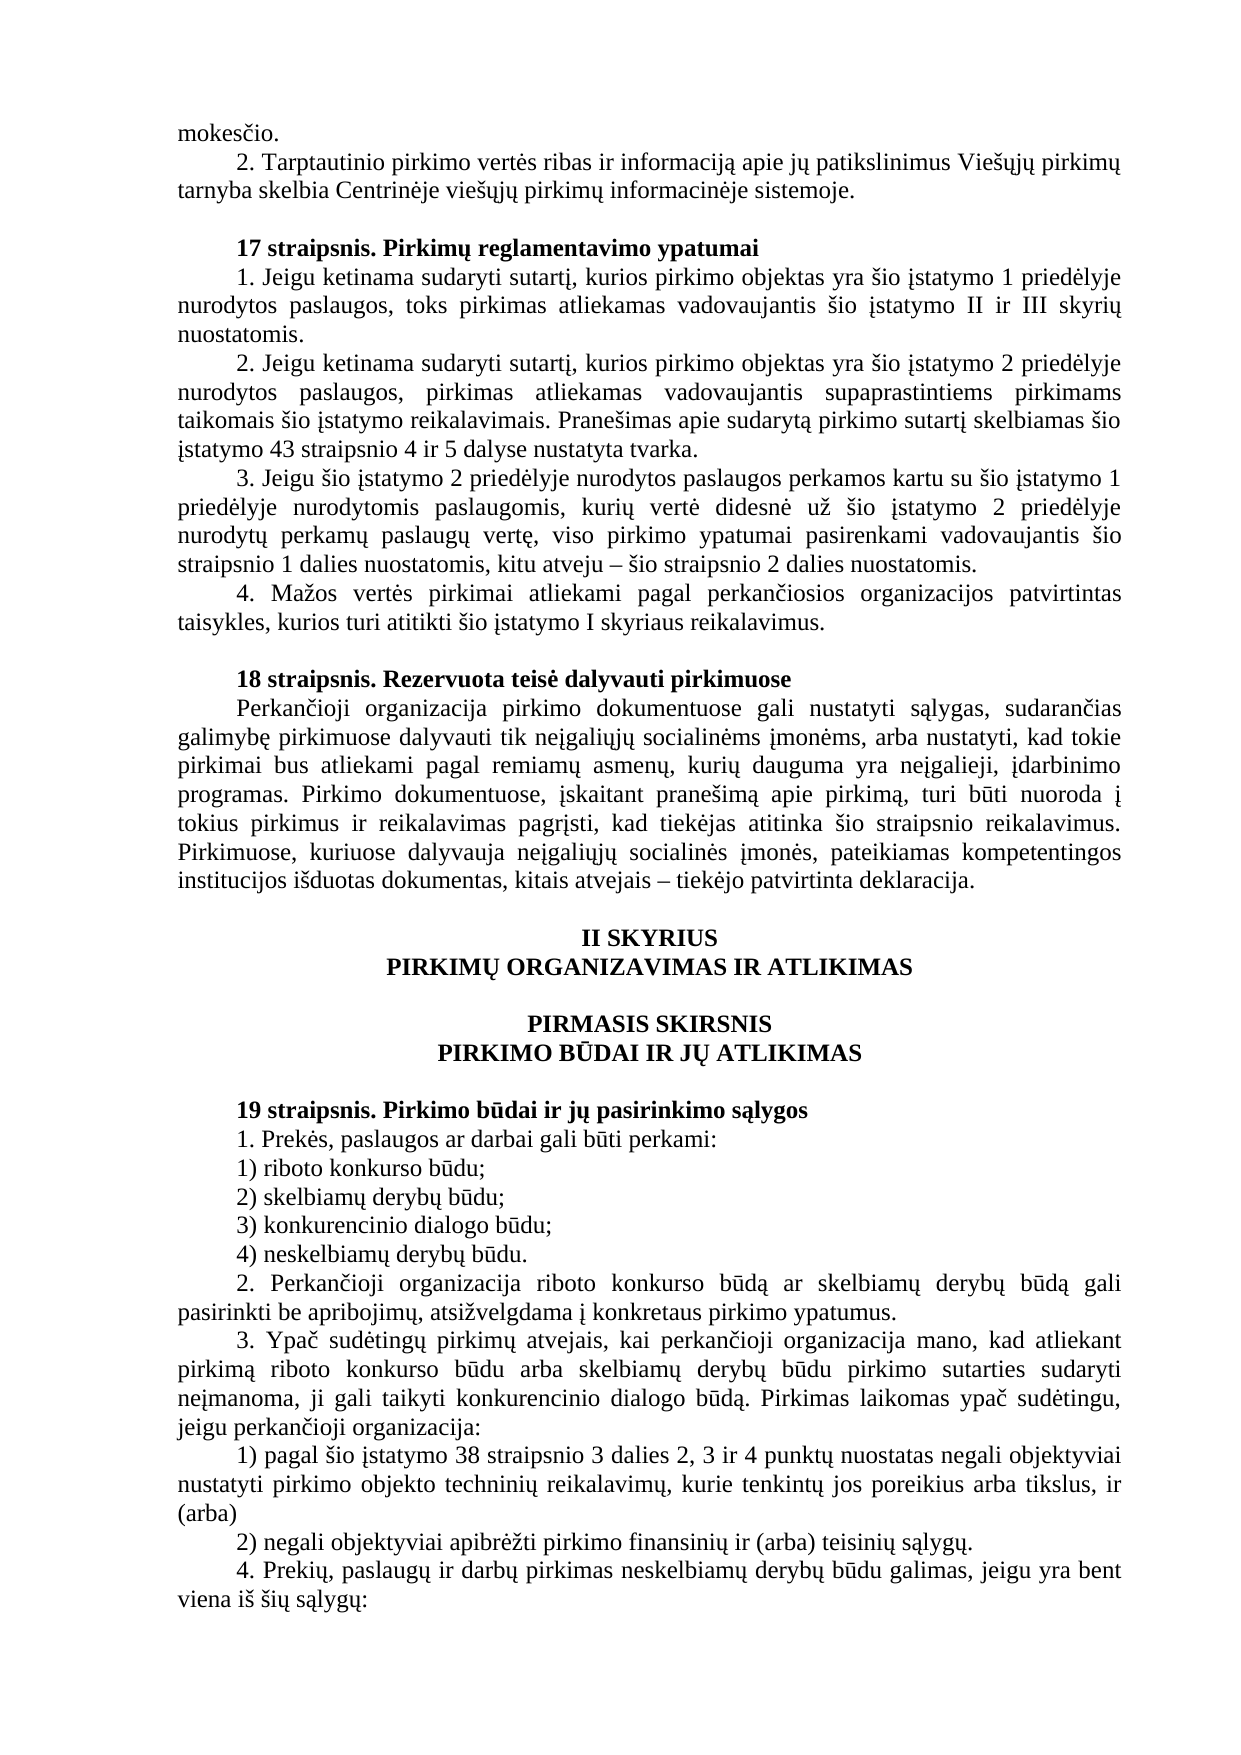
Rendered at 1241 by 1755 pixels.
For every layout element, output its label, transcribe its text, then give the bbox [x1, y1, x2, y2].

text 1. Prekės, paslaugos ar darbai gali būti perkami: [177, 1124, 1122, 1153]
text Perkančioji organizacija pirkimo dokumentuose gali nustatyti sąlygas, sudarančias galimybę pirkimuose dalyvauti tik neįgaliųjų socialinėms įmonėms, arba nustatyti, kad tokie pirkimai bus atliekami pagal remiamų asmenų, kurių dauguma yra neįgalieji, įdarbinimo programas. Pirkimo dokumentuose, įskaitant pranešimą apie pirkimą, turi būti nuoroda į tokius pirkimus ir reikalavimas pagrįsti, kad tiekėjas atitinka šio straipsnio reikalavimus. Pirkimuose, kuriuose dalyvauja neįgaliųjų socialinės įmonės, pateikiamas kompetentingos institucijos išduotas dokumentas, kitais atvejais – tiekėjo patvirtinta deklaracija. [177, 693, 1122, 894]
text PIRKIMO BŪDAI IR JŲ ATLIKIMAS [177, 1038, 1122, 1067]
text 4) neskelbiamų derybų būdu. [177, 1239, 1122, 1268]
text 1) riboto konkurso būdu; [177, 1153, 1122, 1182]
text 2. Perkančioji organizacija riboto konkurso būdą ar skelbiamų derybų būdą gali pasirinkti be apribojimų, atsižvelgdama į konkretaus pirkimo ypatumus. [177, 1268, 1122, 1326]
text 2) skelbiamų derybų būdu; [177, 1182, 1122, 1211]
text 4. Prekių, paslaugų ir darbų pirkimas neskelbiamų derybų būdu galimas, jeigu yra bent viena iš šių sąlygų: [177, 1556, 1122, 1613]
text 19 straipsnis. Pirkimo būdai ir jų pasirinkimo sąlygos [177, 1096, 1122, 1124]
text 2. Jeigu ketinama sudaryti sutartį, kurios pirkimo objektas yra šio įstatymo 2 priedėlyje nurodytos paslaugos, pirkimas atliekamas vadovaujantis supaprastintiems pirkimams taikomais šio įstatymo reikalavimais. Pranešimas apie sudarytą pirkimo sutartį skelbiamas šio įstatymo 43 straipsnio 4 ir 5 dalyse nustatyta tvarka. [177, 348, 1122, 463]
text 2) negali objektyviai apibrėžti pirkimo finansinių ir (arba) teisinių sąlygų. [177, 1527, 1122, 1556]
text PIRMASIS SKIRSNIS [177, 1009, 1122, 1038]
text 3. Ypač sudėtingų pirkimų atvejais, kai perkančioji organizacija mano, kad atliekant pirkimą riboto konkurso būdu arba skelbiamų derybų būdu pirkimo sutarties sudaryti neįmanoma, ji gali taikyti konkurencinio dialogo būdą. Pirkimas laikomas ypač sudėtingu, jeigu perkančioji organizacija: [177, 1326, 1122, 1441]
text 17 straipsnis. Pirkimų reglamentavimo ypatumai [177, 233, 1122, 262]
text 1. Jeigu ketinama sudaryti sutartį, kurios pirkimo objektas yra šio įstatymo 1 priedėlyje nurodytos paslaugos, toks pirkimas atliekamas vadovaujantis šio įstatymo II ir III skyrių nuostatomis. [177, 262, 1122, 348]
text 2. Tarptautinio pirkimo vertės ribas ir informaciją apie jų patikslinimus Viešųjų pirkimų tarnyba skelbia Centrinėje viešųjų pirkimų informacinėje sistemoje. [177, 147, 1122, 204]
text PIRKIMŲ ORGANIZAVIMAS IR ATLIKIMAS [177, 952, 1122, 981]
text 1) pagal šio įstatymo 38 straipsnio 3 dalies 2, 3 ir 4 punktų nuostatas negali objektyviai nustatyti pirkimo objekto techninių reikalavimų, kurie tenkintų jos poreikius arba tikslus, ir (arba) [177, 1441, 1122, 1527]
text mokesčio. [177, 118, 1122, 147]
text II SKYRIUS [177, 923, 1122, 952]
text 18 straipsnis. Rezervuota teisė dalyvauti pirkimuose [177, 664, 1122, 693]
text 4. Mažos vertės pirkimai atliekami pagal perkančiosios organizacijos patvirtintas taisykles, kurios turi atitikti šio įstatymo I skyriaus reikalavimus. [177, 578, 1122, 636]
text 3. Jeigu šio įstatymo 2 priedėlyje nurodytos paslaugos perkamos kartu su šio įstatymo 1 priedėlyje nurodytomis paslaugomis, kurių vertė didesnė už šio įstatymo 2 priedėlyje nurodytų perkamų paslaugų vertę, viso pirkimo ypatumai pasirenkami vadovaujantis šio straipsnio 1 dalies nuostatomis, kitu atveju – šio straipsnio 2 dalies nuostatomis. [177, 463, 1122, 578]
text 3) konkurencinio dialogo būdu; [177, 1211, 1122, 1239]
